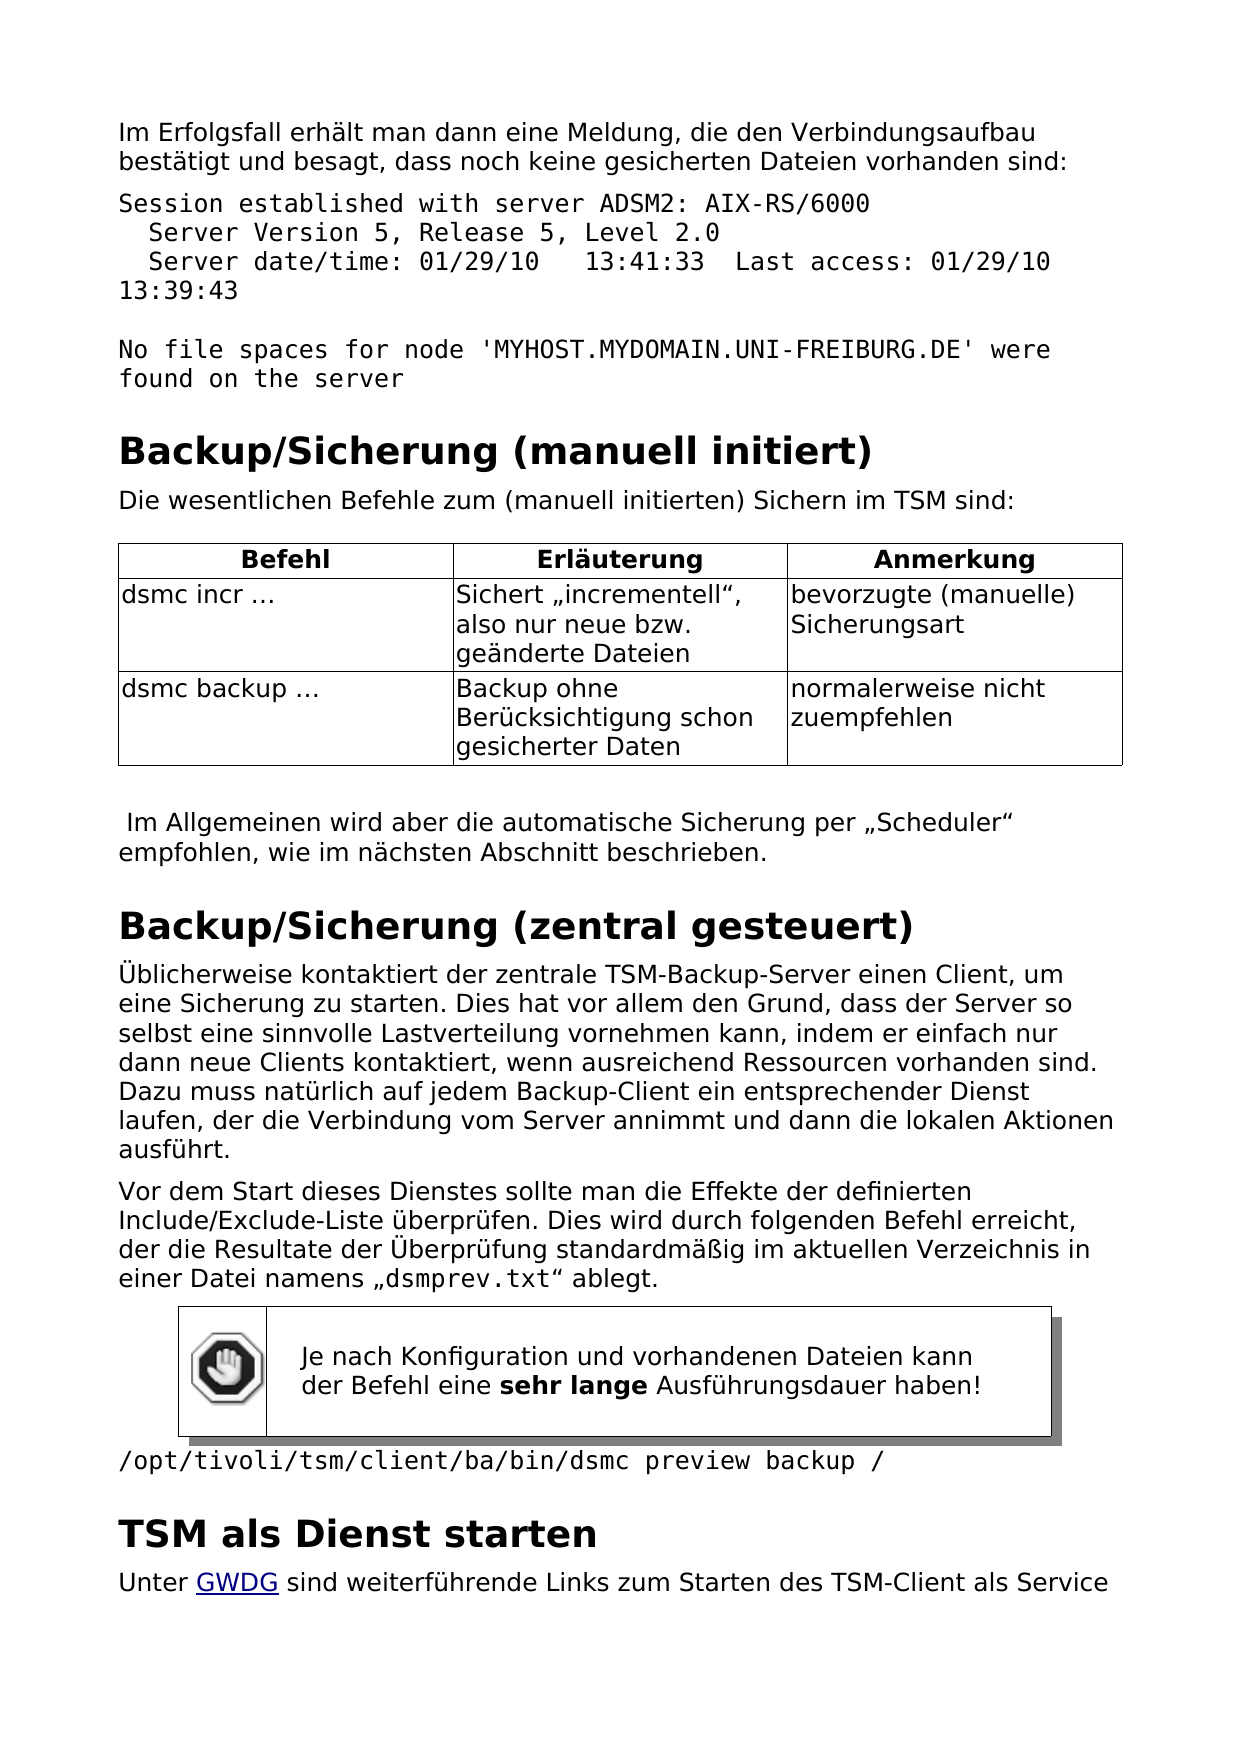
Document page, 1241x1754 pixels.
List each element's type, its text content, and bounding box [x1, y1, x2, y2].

table_header Befehl [119, 544, 453, 578]
table_header Je nach Konfiguration und vorhandenen Dateien kann der Befehl eine sehr lange Ausführungsdauer haben! [267, 1307, 1051, 1436]
text Unter GWDG sind weiterführende Links zum Starten des TSM-Client als Service [118, 1568, 1122, 1598]
text /opt/tivoli/tsm/client/ba/bin/dsmc preview backup / [118, 1446, 1122, 1476]
text Die wesentlichen Befehle zum (manuell initierten) Sichern im TSM sind: [118, 486, 1122, 515]
table_cell bevorzugte (manuelle) Sicherungsart [788, 579, 1122, 671]
table_cell dsmc backup … [119, 672, 453, 764]
table_header [179, 1307, 266, 1436]
subtitle Backup/Sicherung (zentral gesteuert) [118, 904, 1122, 948]
subtitle Backup/Sicherung (manuell initiert) [118, 430, 1122, 473]
table_cell Sichert „incrementell“, also nur neue bzw. geänderte Dateien [454, 579, 787, 671]
text Vor dem Start dieses Dienstes sollte man die Effekte der definierten Include/Exclude-Liste überprüfen. Dies wird durch folgenden Befehl erreicht, der die Resultate der Überprüfung standardmäßig im aktuellen Verzeichnis in einer Datei namens „dsmprev.txt“ ablegt. [118, 1177, 1122, 1294]
text Im Erfolgsfall erhält man dann eine Meldung, die den Verbindungsaufbau bestätigt und besagt, dass noch keine gesicherten Dateien vorhanden sind: [118, 118, 1122, 176]
table_cell normalerweise nicht zuempfehlen [788, 672, 1122, 764]
table_cell dsmc incr … [119, 579, 453, 671]
table_cell Backup ohne Berücksichtigung schon gesicherter Daten [454, 672, 787, 764]
table_header Anmerkung [788, 544, 1122, 578]
table_header Erläuterung [454, 544, 787, 578]
text Im Allgemeinen wird aber die automatische Sicherung per „Scheduler“ empfohlen, wie im nächsten Abschnitt beschrieben. [118, 779, 1122, 867]
subtitle TSM als Dienst starten [118, 1512, 1122, 1556]
picture [190, 1330, 266, 1406]
text Session established with server ADSM2: AIX-RS/6000 Server Version 5, Release 5, Level 2.0 Server date/time: 01/29/10 13:41:33 Last access: 01/29/10 13:39:43 No file spaces for node 'MYHOST.MYDOMAIN.UNI-FREIBURG.DE' were found on the server [118, 189, 1122, 393]
text Üblicherweise kontaktiert der zentrale TSM-Backup-Server einen Client, um eine Sicherung zu starten. Dies hat vor allem den Grund, dass der Server so selbst eine sinnvolle Lastverteilung vornehmen kann, indem er einfach nur dann neue Clients kontaktiert, wenn ausreichend Ressourcen vorhanden sind. Dazu muss natürlich auf jedem Backup-Client ein entsprechender Dienst laufen, der die Verbindung vom Server annimmt und dann die lokalen Aktionen ausführt. [118, 961, 1122, 1165]
